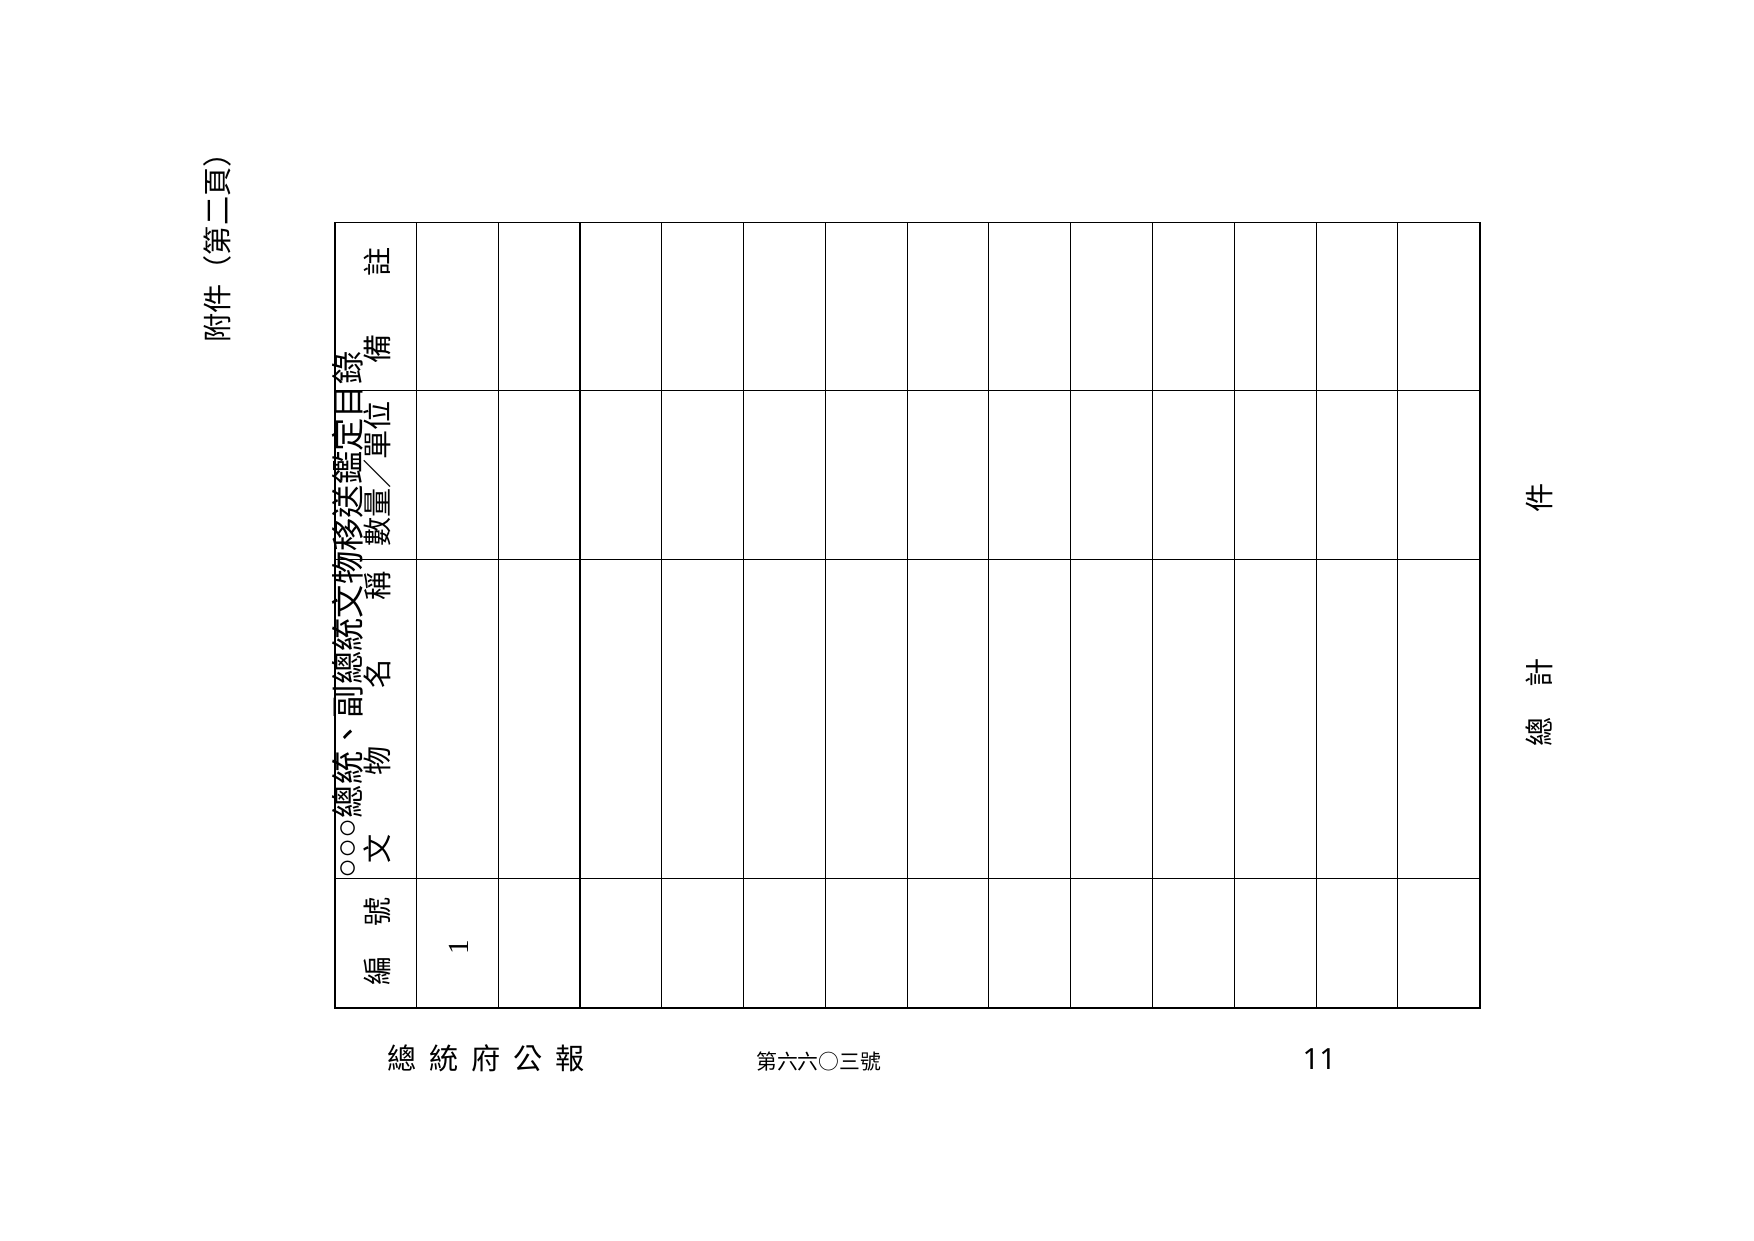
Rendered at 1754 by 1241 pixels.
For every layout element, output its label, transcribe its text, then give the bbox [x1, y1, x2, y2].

table_cell [499, 560, 579, 878]
table_cell [989, 879, 1070, 1007]
table_cell [989, 391, 1070, 559]
table_cell [1153, 879, 1234, 1007]
table_header [417, 223, 498, 390]
table_header [826, 223, 907, 390]
table_cell [744, 879, 825, 1007]
table_header [989, 223, 1070, 390]
table_cell [1235, 560, 1316, 878]
table_cell [1317, 879, 1397, 1007]
table_header ○○○總統、副總統文物移送鑑定目錄 [260, 221, 335, 1007]
table_cell [908, 879, 988, 1007]
table_cell [499, 391, 579, 559]
table_cell [581, 879, 661, 1007]
table_cell [1398, 879, 1479, 1007]
table_cell [989, 560, 1070, 878]
table_cell [744, 560, 825, 878]
table_cell 編 號 [336, 879, 416, 1007]
table_cell [908, 560, 988, 878]
table_header [1235, 223, 1316, 390]
table_header [1317, 223, 1397, 390]
table_header [499, 223, 579, 390]
table_cell [1317, 560, 1397, 878]
table_cell [908, 391, 988, 559]
table_cell [1153, 391, 1234, 559]
table_cell [1071, 879, 1152, 1007]
table_header [1153, 223, 1234, 390]
table_header [662, 223, 743, 390]
table_cell [1398, 560, 1479, 878]
table_cell [1235, 391, 1316, 559]
table_cell [662, 391, 743, 559]
table_cell [744, 391, 825, 559]
table_header [908, 223, 988, 390]
table_cell [581, 560, 661, 878]
table_cell [826, 560, 907, 878]
table_header 備 註 [336, 223, 416, 390]
table_header [1071, 223, 1152, 390]
table_header [581, 223, 661, 390]
table_cell [662, 560, 743, 878]
table_header 總 計 件 [1480, 221, 1562, 1007]
table_cell [417, 391, 498, 559]
table_cell 數量／單位 [336, 391, 416, 559]
table_cell [1153, 560, 1234, 878]
table_cell [1398, 391, 1479, 559]
table_cell [826, 391, 907, 559]
table_cell [581, 391, 661, 559]
table_cell [1317, 391, 1397, 559]
table_cell [499, 879, 579, 1007]
table_cell 文 物 名 稱 [336, 560, 416, 878]
table_cell [417, 560, 498, 878]
table_cell 1 [417, 879, 498, 1007]
table_cell [1071, 391, 1152, 559]
table_header [1398, 223, 1479, 390]
table_header 附件（第二頁） [192, 221, 260, 1007]
table_header [744, 223, 825, 390]
table_cell [826, 879, 907, 1007]
table_cell [1071, 560, 1152, 878]
table_cell [1235, 879, 1316, 1007]
table_cell [662, 879, 743, 1007]
